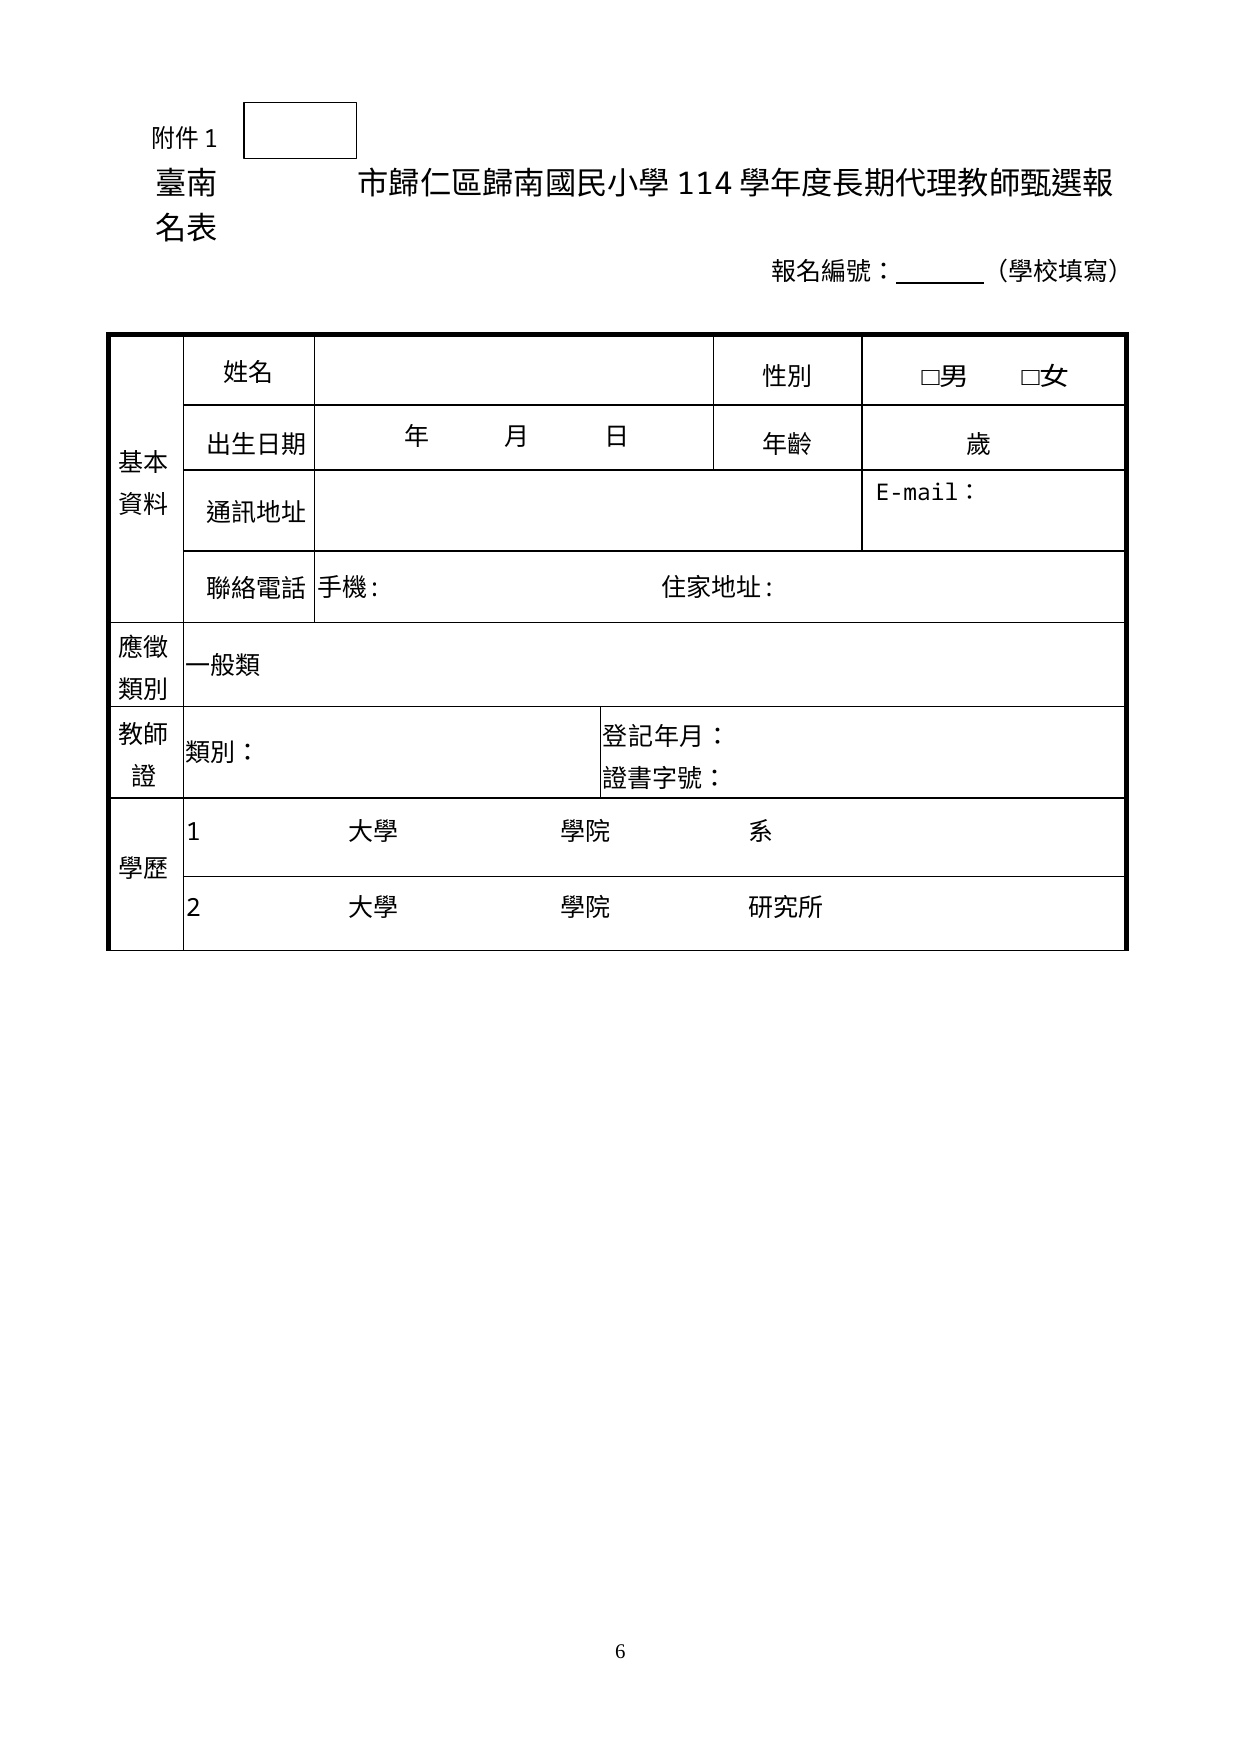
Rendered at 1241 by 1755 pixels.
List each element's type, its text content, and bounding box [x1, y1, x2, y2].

text [245, 119, 356, 155]
text [357, 119, 1144, 155]
table_cell 出生日期 [184, 406, 314, 469]
table_cell 類別： [184, 707, 600, 797]
table_header □男 □女 [863, 337, 1124, 404]
table_cell 學歷 [111, 799, 183, 950]
table_cell 年 月 日 [315, 406, 713, 469]
table_cell 手機: 住家地址: [315, 552, 1124, 622]
table_cell 應徵 類別 [111, 623, 183, 706]
table_cell [315, 471, 861, 550]
table_header 性別 [714, 337, 861, 404]
table_header 姓名 [184, 337, 314, 404]
table_cell E-mail： [863, 471, 1124, 550]
table_cell 1 大學 學院 系 [184, 799, 1124, 876]
table_cell 年齡 [714, 406, 861, 469]
table_cell 歲 [863, 406, 1124, 469]
text 附件1 [151, 119, 243, 155]
table_cell 聯絡電話 [184, 552, 314, 622]
text 報名編號： （學校填寫） [771, 248, 1144, 288]
table_header 基本 資料 [111, 337, 183, 622]
text 臺南市歸仁區歸南國民小學114學年度長期代理教師甄選報名表 [155, 158, 1144, 248]
table_cell 2 大學 學院 研究所 [184, 877, 1124, 950]
table_cell 登記年月： 證書字號： [601, 707, 1124, 797]
table_cell 通訊地址 [184, 471, 314, 550]
table_header [315, 337, 713, 404]
table_cell 教師 證 [111, 707, 183, 797]
table_cell 一般類 [184, 623, 1124, 706]
